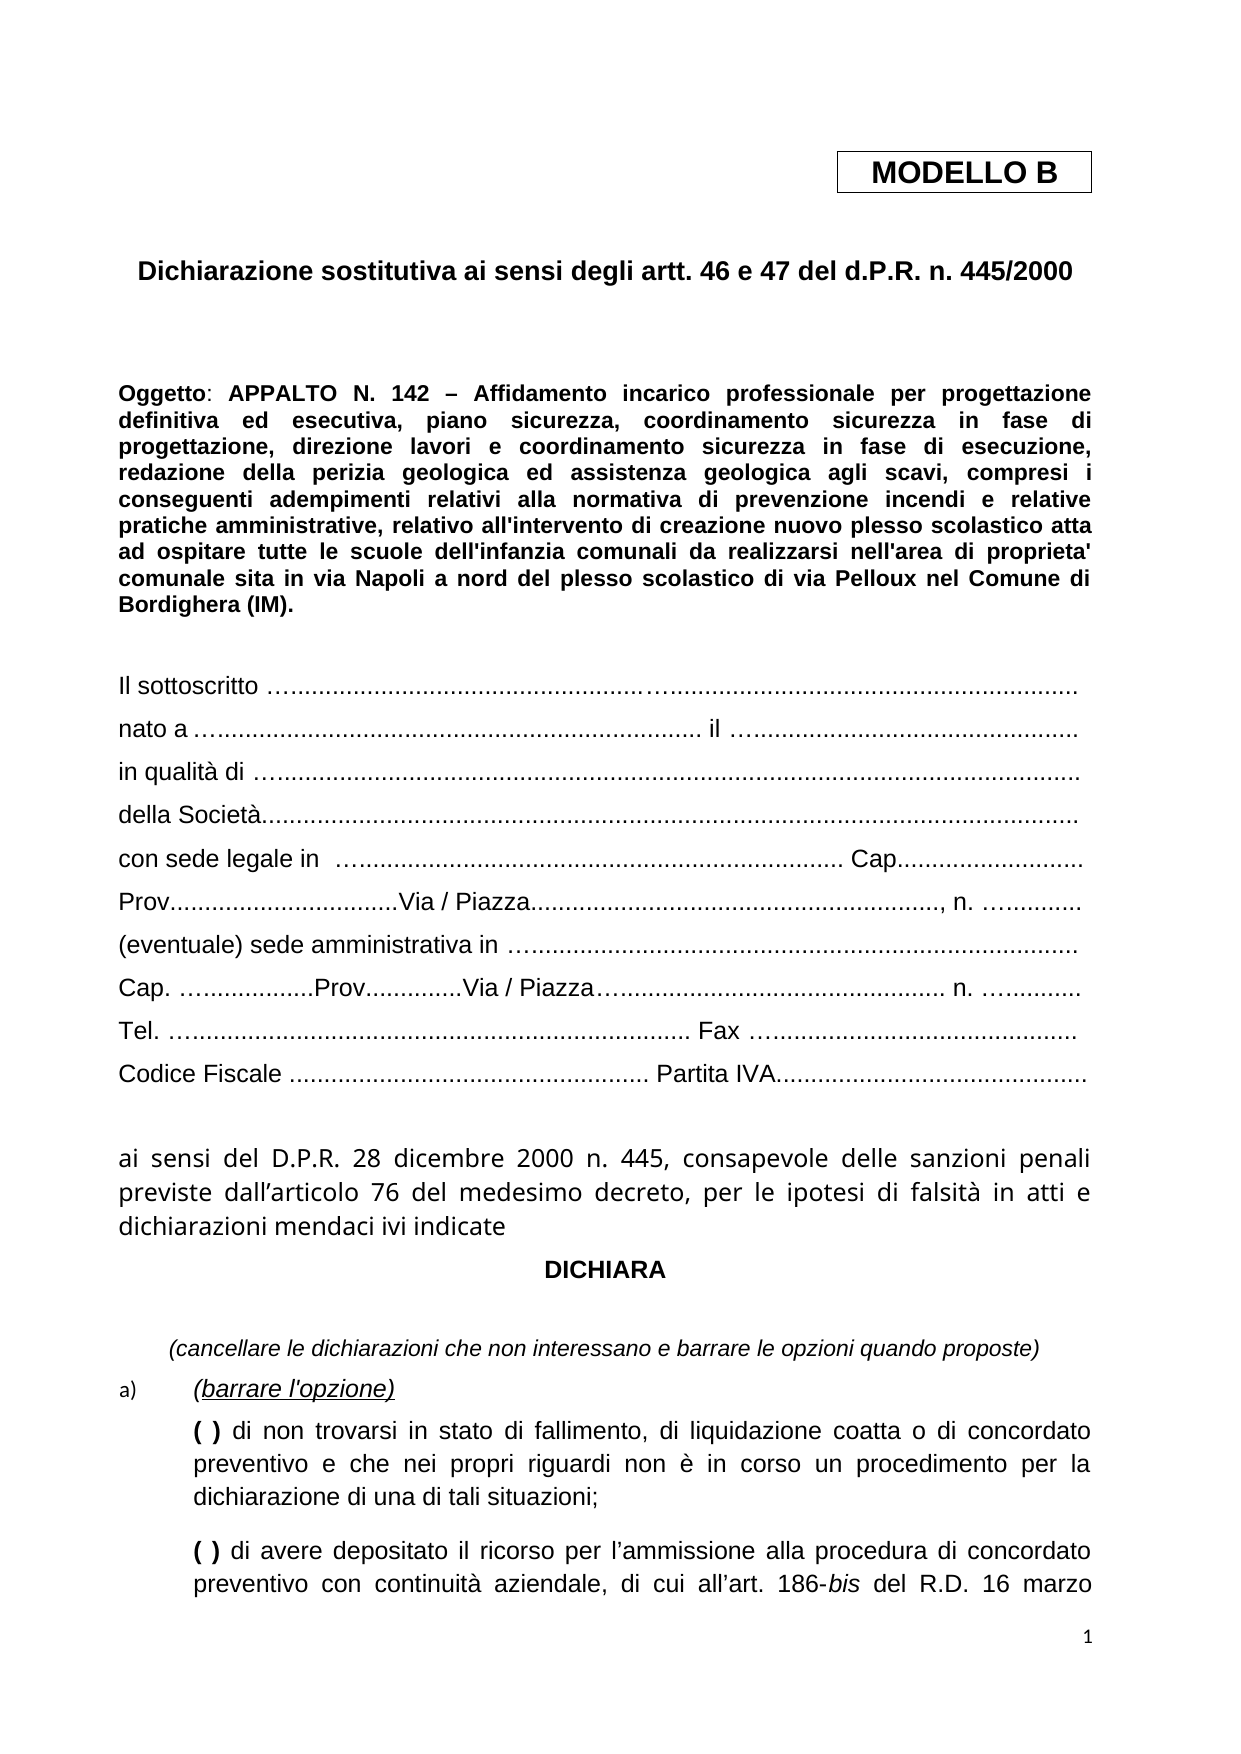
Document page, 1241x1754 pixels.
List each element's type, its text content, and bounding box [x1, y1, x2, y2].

text DICHIARA [118, 1255, 1092, 1284]
text (cancellare le dichiarazioni che non interessano e barrare le opzioni quando proposte) [118, 1335, 1092, 1362]
text Oggetto: APPALTO N. 142 – Affidamento incarico professionale per progettazione definitiva ed esecutiva, piano sicurezza, coordinamento sicurezza in fase di progettazione, direzione lavori e coordinamento sicurezza in fase di esecuzione, redazione della perizia geologica ed assistenza geologica agli scavi, compresi i conseguenti adempimenti relativi alla normativa di prevenzione incendi e relative pratiche amministrative, relativo all'intervento di creazione nuovo plesso scolastico atta ad ospitare tutte le scuole dell'infanzia comunali da realizzarsi nell'area di proprieta' comunale sita in via Napoli a nord del plesso scolastico di via Pelloux nel Comune di Bordighera (IM). [118, 380, 1092, 617]
text Dichiarazione sostitutiva ai sensi degli artt. 46 e 47 del d.P.R. n. 445/2000 [118, 255, 1092, 286]
list ( ) di non trovarsi in stato di fallimento, di liquidazione coatta o di concordato preventivo e che nei propri riguardi non è in corso un procedimento per la dichiarazione di una di tali situazioni; [156, 1416, 1092, 1511]
text nato a …...................................................................... il …............................................... [118, 714, 1092, 743]
text Il sottoscritto …...................................................…........................................................... [118, 671, 1092, 700]
text Cap. …................Prov..............Via / Piazza…............................................... n. …........... [118, 973, 1092, 1002]
text con sede legale in …...................................................................... Cap........................... Prov.................................Via / Piazza..........................................................., n. …........... [118, 844, 1092, 916]
text (eventuale) sede amministrativa in …............................................................................... [118, 930, 1092, 959]
text MODELLO B [838, 152, 1091, 192]
text della Società...................................................................................................................... [118, 801, 1092, 829]
list (barrare l'opzione) [119, 1374, 1092, 1403]
text ai sensi del D.P.R. 28 dicembre 2000 n. 445, consapevole delle sanzioni penali previste dall’articolo 76 del medesimo decreto, per le ipotesi di falsità in atti e dichiarazioni mendaci ivi indicate [118, 1141, 1092, 1243]
text Tel. …........................................................................ Fax …............................................ [118, 1016, 1092, 1045]
text Codice Fiscale .................................................... Partita IVA............................................. [118, 1059, 1092, 1088]
text in qualità di ….................................................................................................................... [118, 757, 1092, 786]
list ( ) di avere depositato il ricorso per l’ammissione alla procedura di concordato preventivo con continuità aziendale, di cui all’art. 186-bis del R.D. 16 marzo [156, 1536, 1092, 1598]
